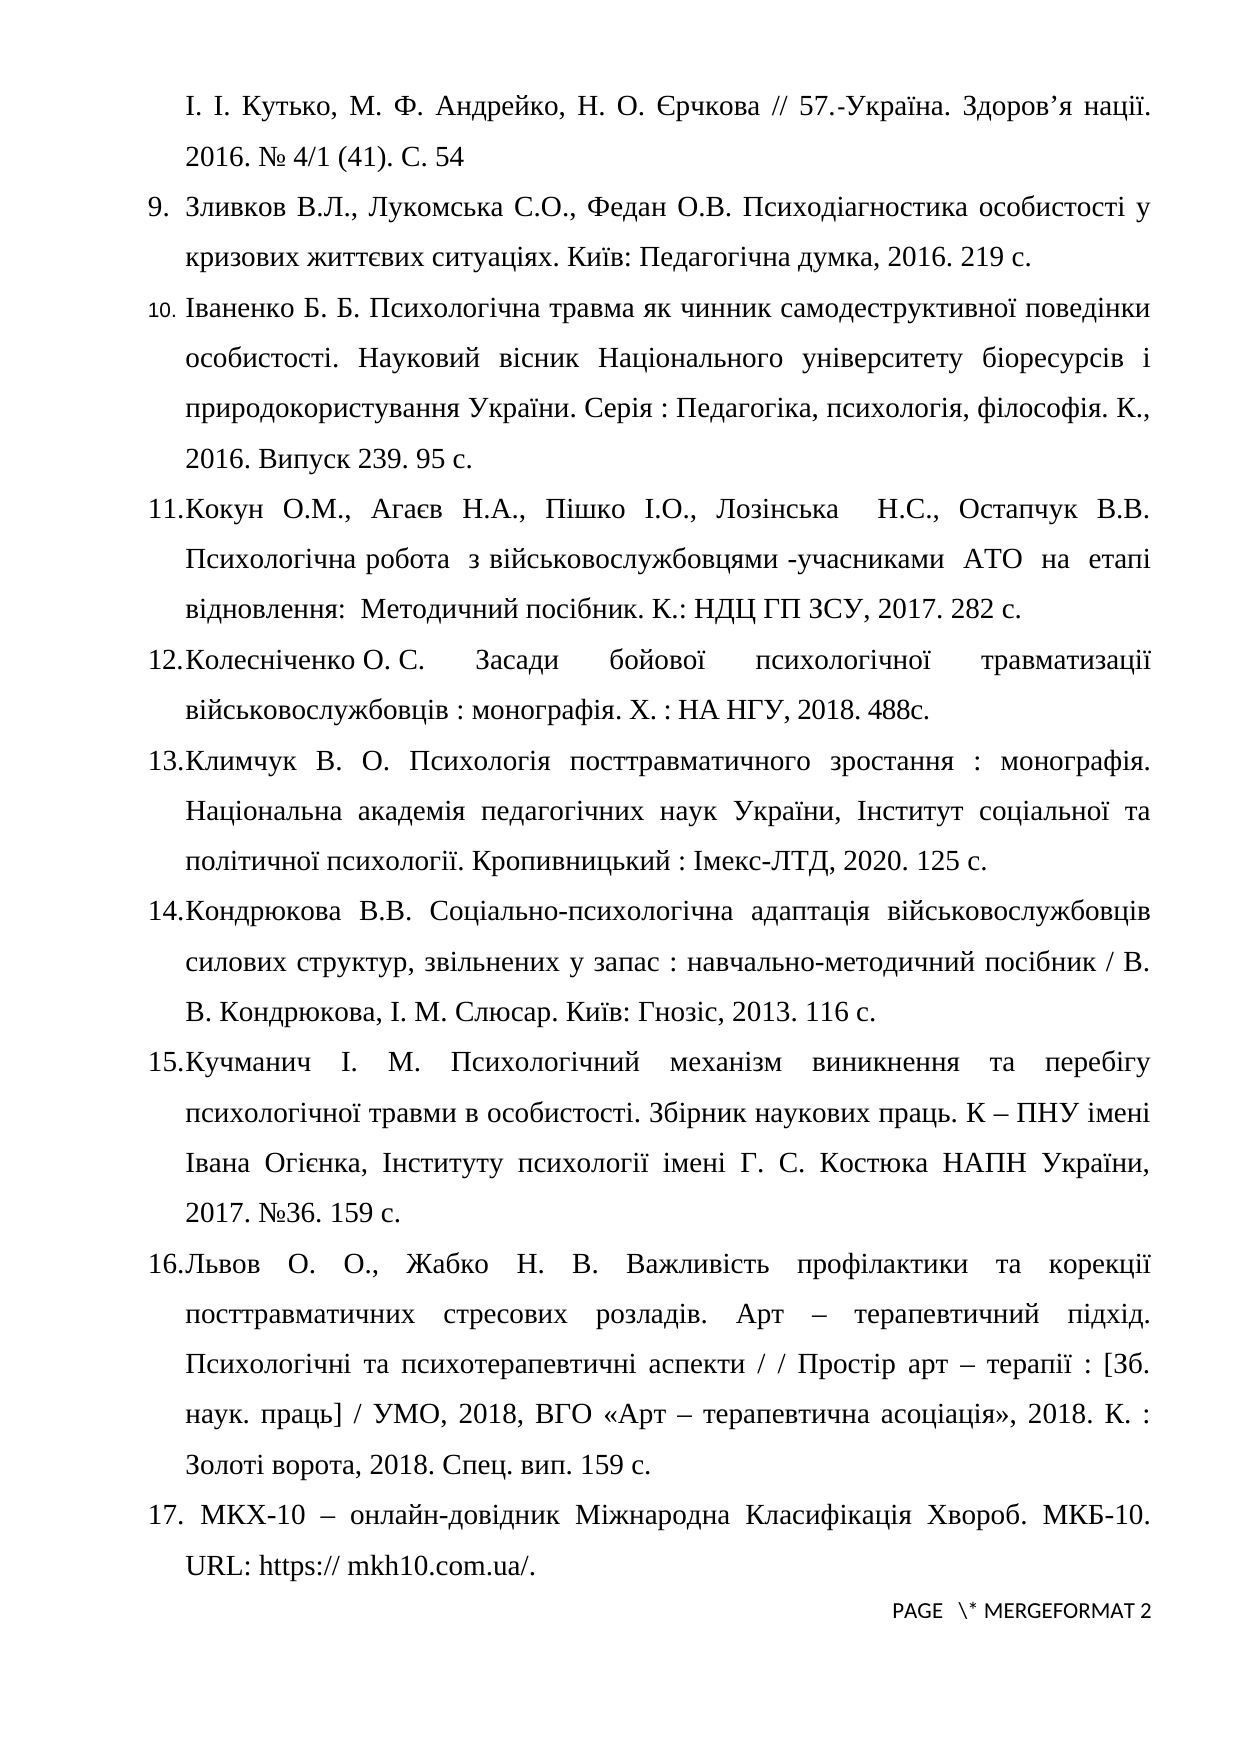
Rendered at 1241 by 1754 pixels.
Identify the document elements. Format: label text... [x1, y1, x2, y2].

list Кокун О.М., Агаєв Н.А., Пішко І.О., Лозінська Н.С., Остапчук В.В. Психологічна робота з військовослужбовцями -учасниками АТО на етапі відновлення: Методичний посібник. К.: НДЦ ГП ЗСУ, 2017. 282 с. [148, 491, 1152, 625]
subtitle Львов О. О., Жабко Н. В. Важливість профілактики та корекції посттравматичних стресових розладів. Арт – терапевтичний підхід. Психологічні та психотерапевтичні аспекти / / Простір арт – терапії : [Зб. наук. праць] / УМО, 2018, ВГО «Арт – терапевтична асоціація», 2018. К. : Золоті ворота, 2018. Спец. вип. 159 с. [148, 1246, 1152, 1481]
list Зливков В.Л., Лукомська С.О., Федан О.В. Психодіагностика особистості у кризових життєвих ситуаціях. Київ: Педагогічна думка, 2016. 219 с. [148, 189, 1152, 273]
subtitle Колесніченко О. С. Засади бойової психологічної травматизації військовослужбовців : монографія. Х. : НА НГУ, 2018. 488с. [148, 642, 1152, 726]
subtitle Кондрюкова В.В. Соціально-психологічна адаптація військовослужбовців силових структур, звільнених у запас : навчально-методичний посібник / В. В. Кондрюкова, І. М. Слюсар. Київ: Гнозіс, 2013. 116 с. [148, 893, 1152, 1028]
subtitle Кучманич І. М. Психологічний механізм виникнення та перебігу психологічної травми в особистості. Збірник наукових праць. К – ПНУ імені Івана Огієнка, Інституту психології імені Г. С. Костюка НАПН України, 2017. №36. 159 с. [148, 1044, 1152, 1229]
subtitle МКХ-10 – онлайн-довідник Міжнародна Класифікація Хвороб. МКБ-10. URL: https:// mkh10.com.ua/. [148, 1497, 1152, 1581]
list Іваненко Б. Б. Психологічна травма як чинник самодеструктивної поведінки особистості. Науковий вісник Національного університету біоресурсів і природокористування України. Серія : Педагогіка, психологія, філософія. К., 2016. Випуск 239. 95 с. [148, 290, 1152, 474]
subtitle Климчук В. О. Психологія посттравматичного зростання : монографія. Національна академія педагогічних наук України, Інститут соціальної та політичної психології. Кропивницький : Імекс-ЛТД, 2020. 125 с. [148, 743, 1152, 877]
list І. І. Кутько, М. Ф. Андрейко, Н. О. Єрчкова // 57.Україна. Здоров’я нації. 2016. № 4/1 (41). С. 54 [148, 88, 1152, 172]
